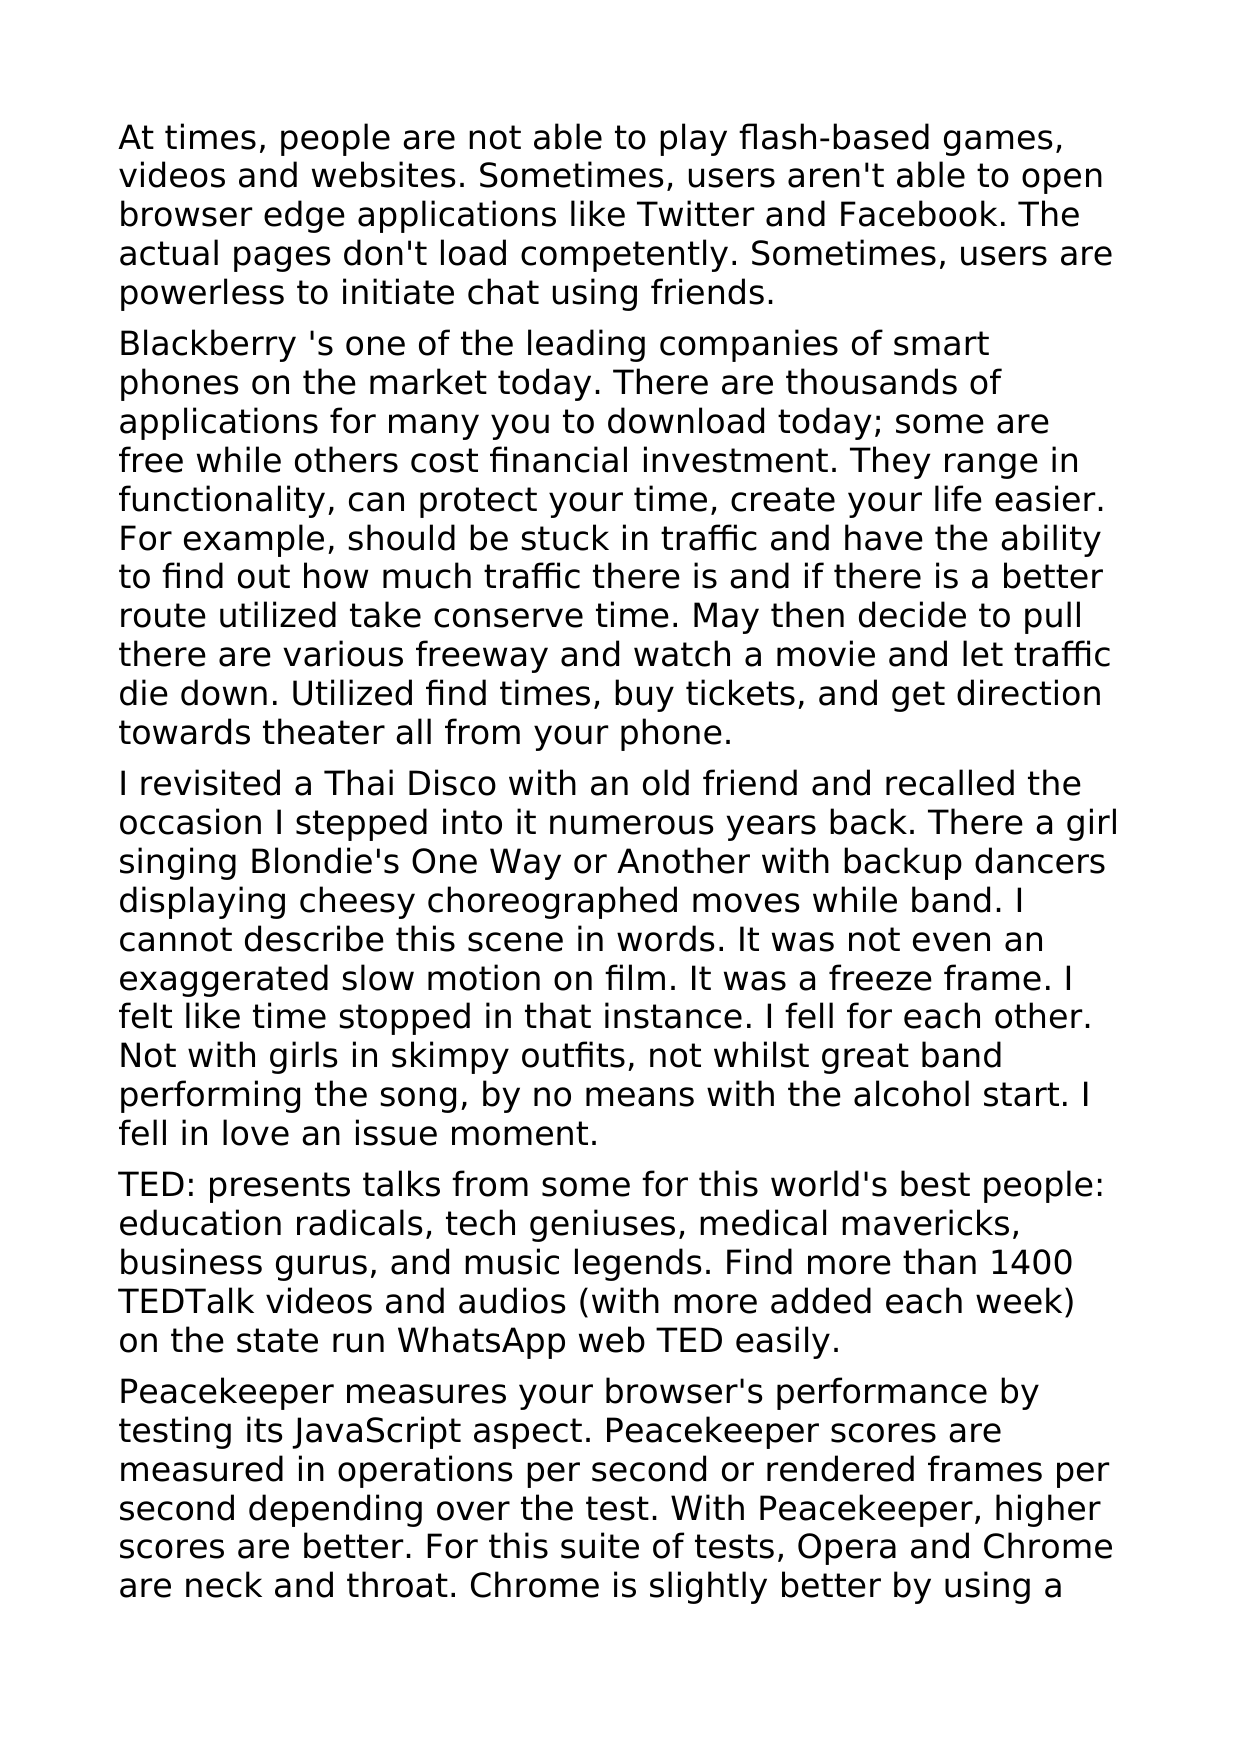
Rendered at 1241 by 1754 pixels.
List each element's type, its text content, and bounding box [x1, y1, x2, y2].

text At times, people are not able to play flash-based games, videos and websites. Sometimes, users aren't able to open browser edge applications like Twitter and Facebook. The actual pages don't load competently. Sometimes, users are powerless to initiate chat using friends. [118, 118, 1122, 312]
text Blackberry 's one of the leading companies of smart phones on the market today. There are thousands of applications for many you to download today; some are free while others cost financial investment. They range in functionality, can protect your time, create your life easier. For example, should be stuck in traffic and have the ability to find out how much traffic there is and if there is a better route utilized take conserve time. May then decide to pull there are various freeway and watch a movie and let traffic die down. Utilized find times, buy tickets, and get direction towards theater all from your phone. [118, 325, 1122, 752]
text TED: presents talks from some for this world's best people: education radicals, tech geniuses, medical mavericks, business gurus, and music legends. Find more than 1400 TEDTalk videos and audios (with more added each week) on the state run WhatsApp web TED easily. [118, 1166, 1122, 1360]
text I revisited a Thai Disco with an old friend and recalled the occasion I stepped into it numerous years back. There a girl singing Blondie's One Way or Another with backup dancers displaying cheesy choreographed moves while band. I cannot describe this scene in words. It was not even an exaggerated slow motion on film. It was a freeze frame. I felt like time stopped in that instance. I fell for each other. Not with girls in skimpy outfits, not whilst great band performing the song, by no means with the alcohol start. I fell in love an issue moment. [118, 765, 1122, 1153]
text Peacekeeper measures your browser's performance by testing its JavaScript aspect. Peacekeeper scores are measured in operations per second or rendered frames per second depending over the test. With Peacekeeper, higher scores are better. For this suite of tests, Opera and Chrome are neck and throat. Chrome is slightly better by using a [118, 1373, 1122, 1606]
